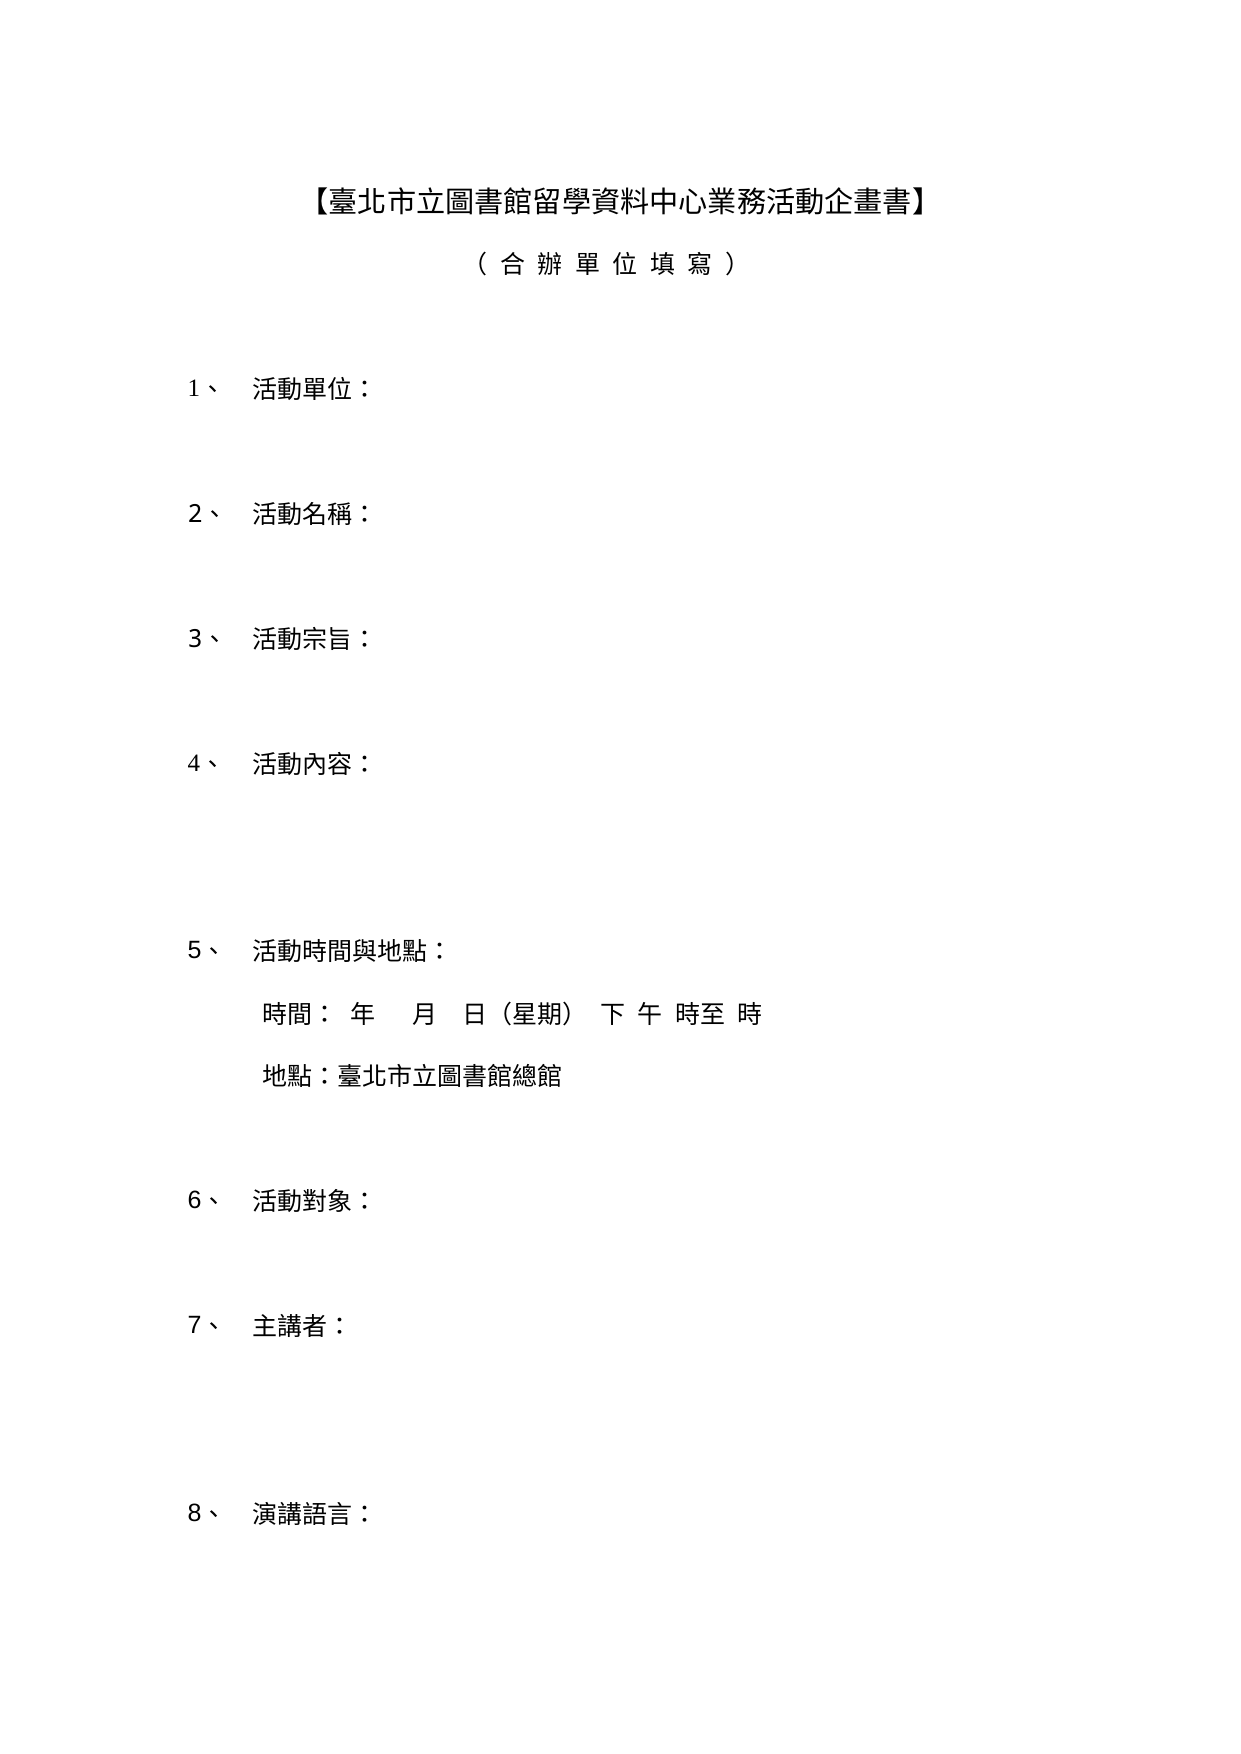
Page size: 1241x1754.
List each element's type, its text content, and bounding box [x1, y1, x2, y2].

text （ 合 辦 單 位 填 寫 ） [187, 221, 1053, 283]
list 活動對象： [187, 1158, 1053, 1221]
list 活動名稱： [187, 471, 1053, 533]
list 活動單位： [187, 346, 1053, 408]
text 地點：臺北市立圖書館總館 [187, 1033, 1053, 1096]
list 活動內容： [187, 721, 1053, 783]
list 活動宗旨： [187, 596, 1053, 658]
text 【臺北市立圖書館留學資料中心業務活動企畫書】 [187, 158, 1053, 221]
list 演講語言： [187, 1471, 1053, 1533]
list 主講者： [187, 1283, 1053, 1346]
list 活動時間與地點： [187, 908, 1053, 971]
text 時間： 年 月 日（星期） 下 午 時至 時 [187, 971, 1053, 1033]
